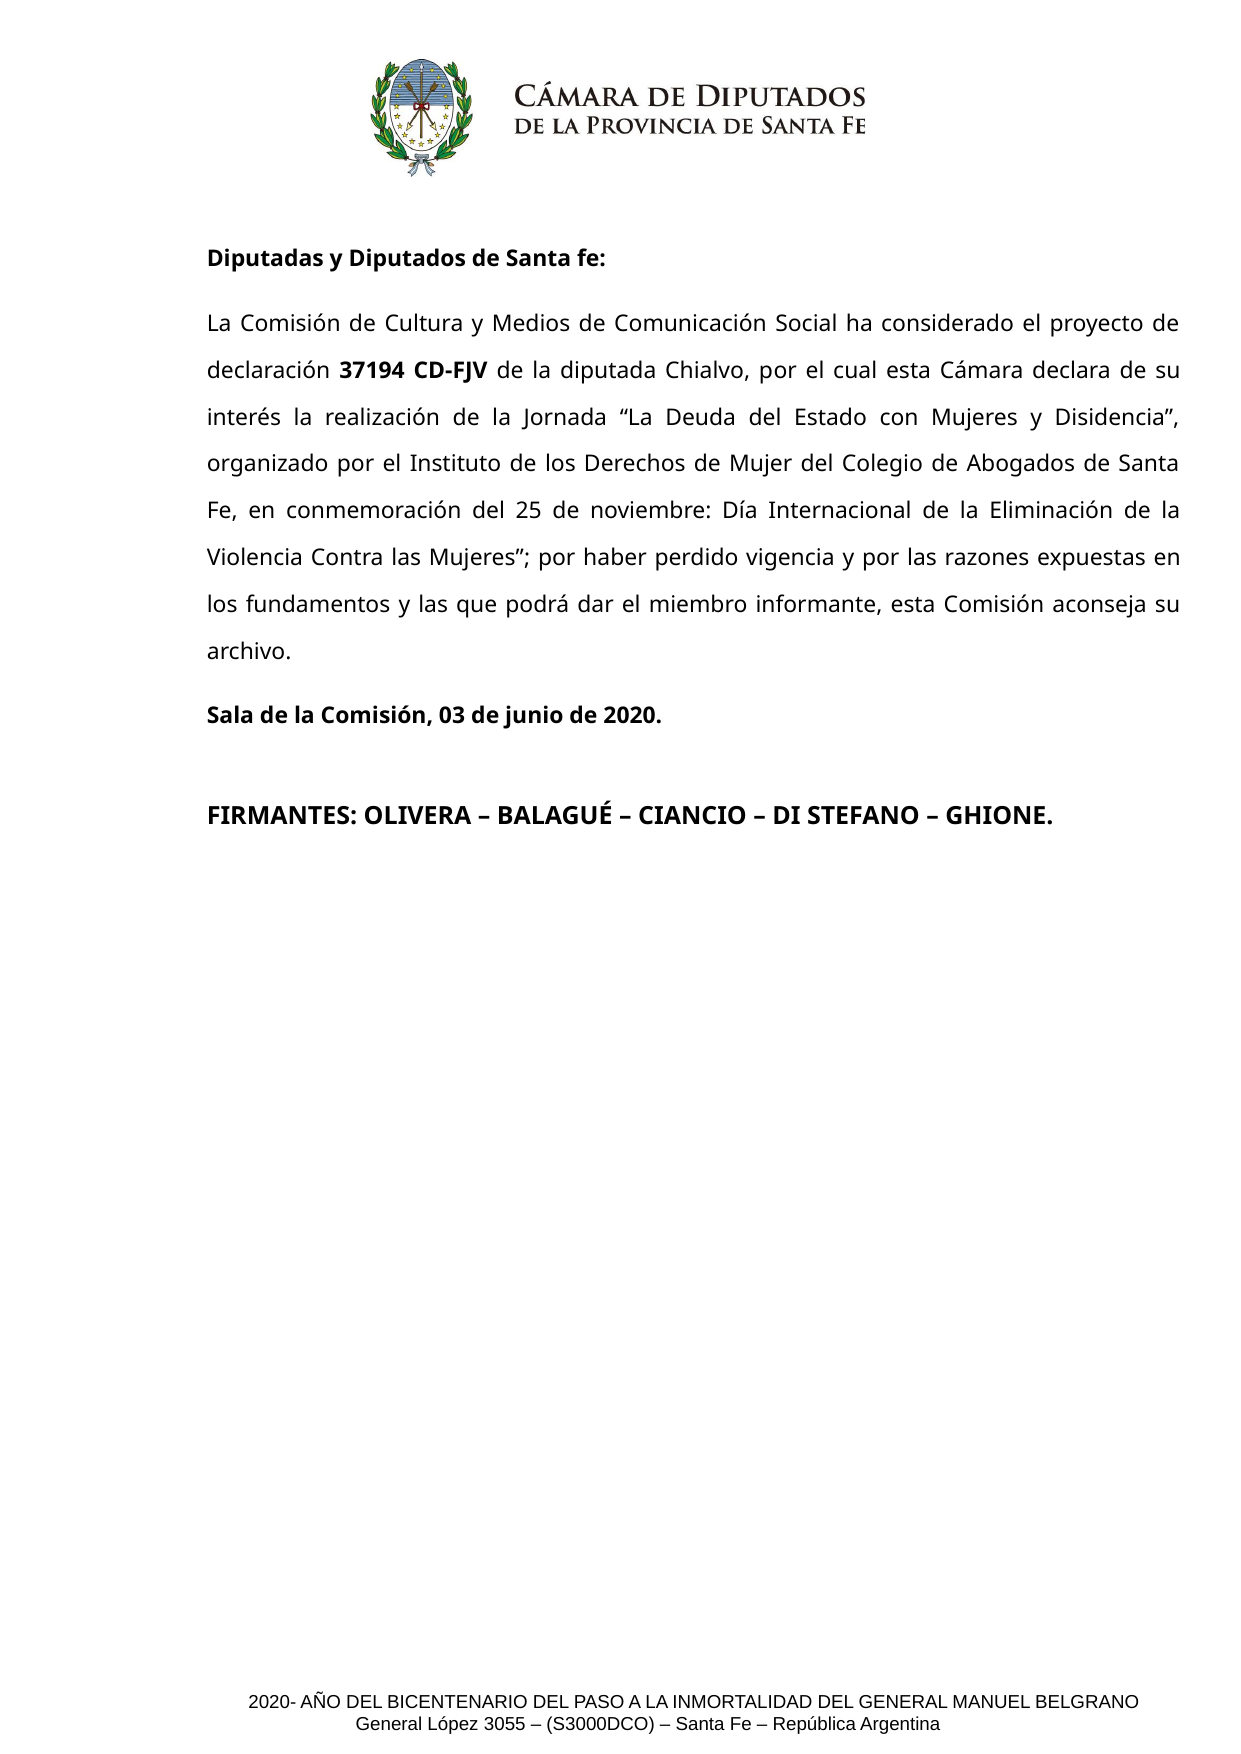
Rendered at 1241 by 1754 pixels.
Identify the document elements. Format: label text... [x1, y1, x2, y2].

text FIRMANTES: OLIVERA – BALAGUÉ – CIANCIO – DI STEFANO – GHIONE. [207, 797, 1181, 831]
text La Comisión de Cultura y Medios de Comunicación Social ha considerado el proyecto de declaración 37194 CD-FJV de la diputada Chialvo, por el cual esta Cámara declara de su interés la realización de la Jornada “La Deuda del Estado con Mujeres y Disidencia”, organizado por el Instituto de los Derechos de Mujer del Colegio de Abogados de Santa Fe, en conmemoración del 25 de noviembre: Día Internacional de la Eliminación de la Violencia Contra las Mujeres”; por haber perdido vigencia y por las razones expuestas en los fundamentos y las que podrá dar el miembro informante, esta Comisión aconseja su archivo. [207, 307, 1181, 666]
text Diputadas y Diputados de Santa fe: [207, 242, 1181, 273]
text Sala de la Comisión, 03 de junio de 2020. [207, 699, 1181, 731]
picture [370, 59, 866, 181]
